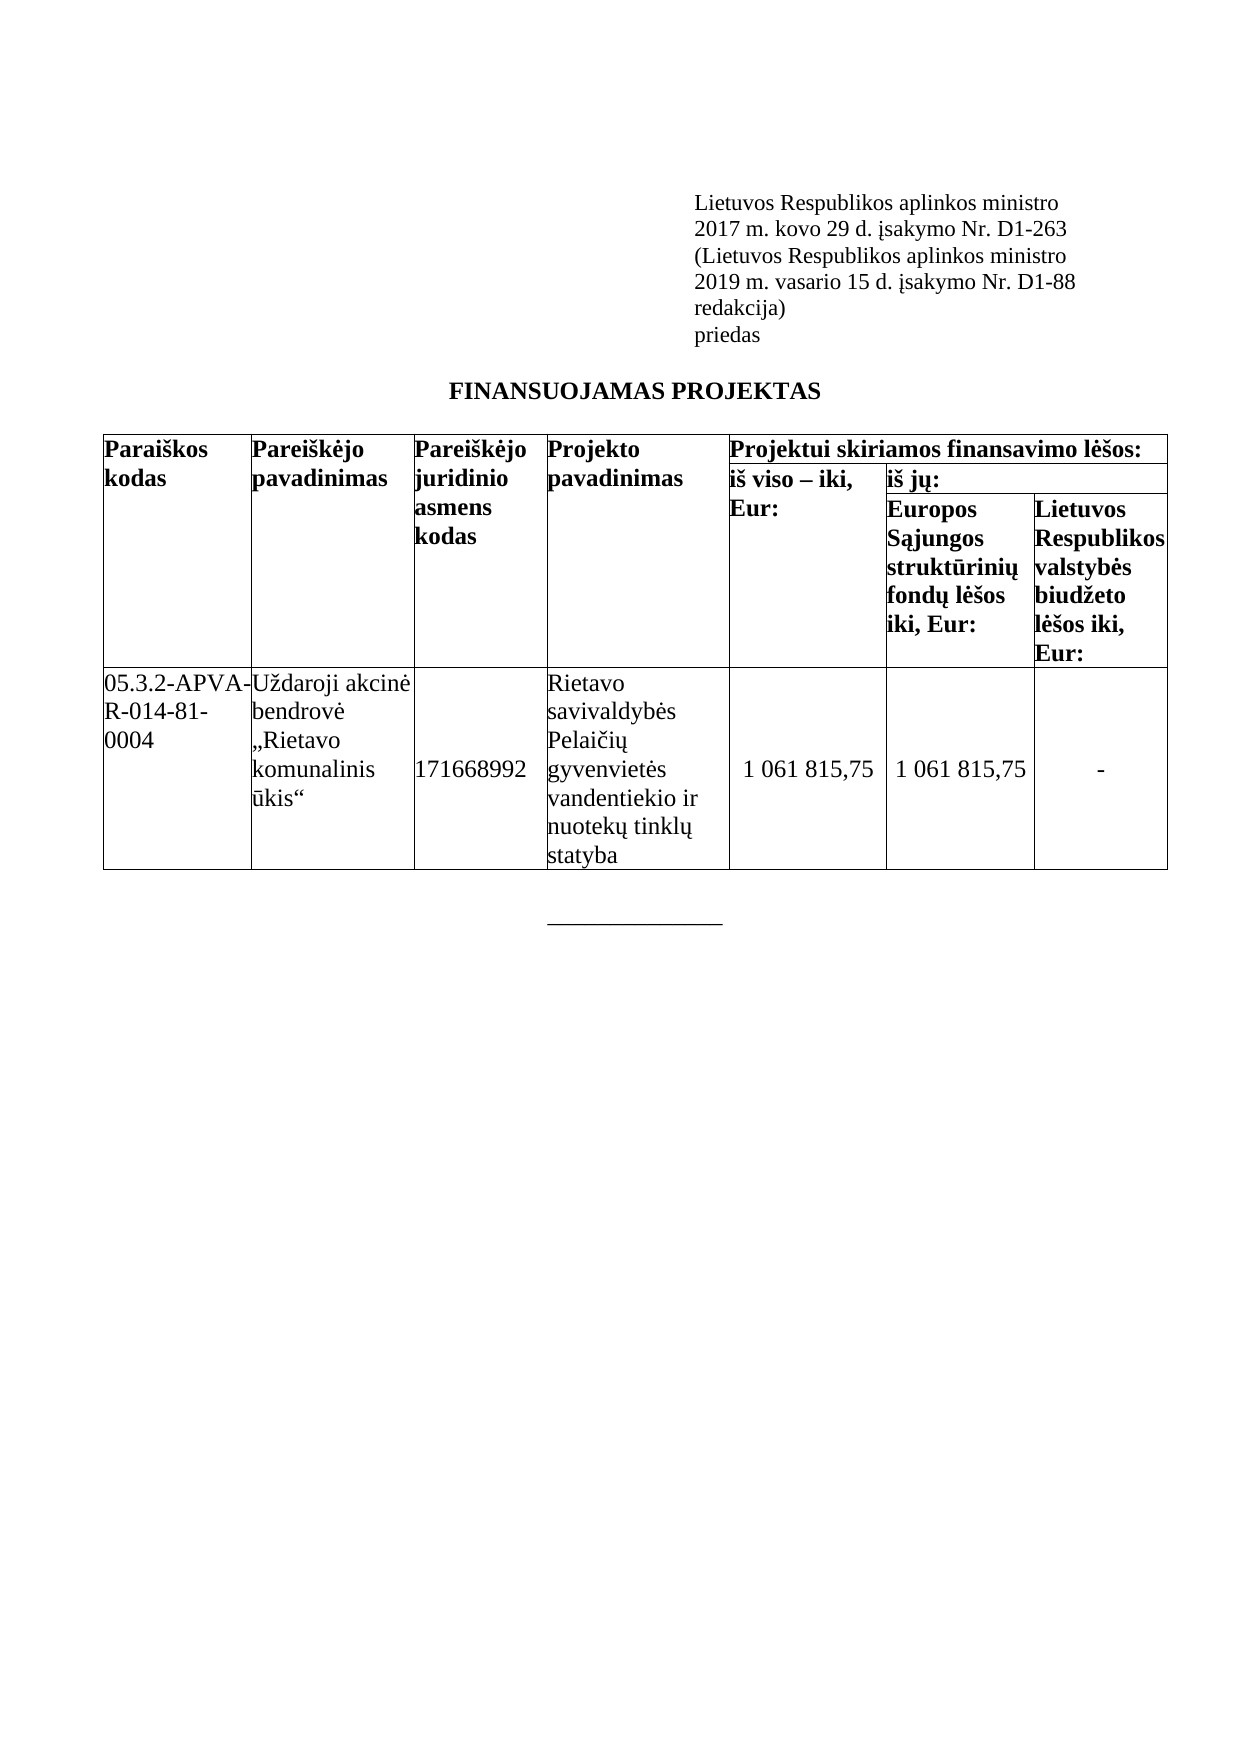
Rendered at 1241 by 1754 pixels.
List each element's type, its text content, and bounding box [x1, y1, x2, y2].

table_cell Rietavo savivaldybės Pelaičių gyvenvietės vandentiekio ir nuotekų tinklų statyba [548, 668, 729, 869]
table_cell iš viso – iki, Eur: [730, 464, 886, 667]
text (Lietuvos Respublikos aplinkos ministro [694, 242, 1166, 268]
text redakcija) [694, 294, 1166, 321]
table_header Projektui skiriamos finansavimo lėšos: [730, 435, 1167, 463]
text 2019 m. vasario 15 d. įsakymo Nr. D1-88 [694, 268, 1166, 294]
table_header Pareiškėjo juridinio asmens kodas [415, 435, 547, 667]
table_cell 1 061 815,75 [730, 668, 886, 869]
text ______________ [103, 899, 1166, 927]
table_header Pareiškėjo pavadinimas [252, 435, 414, 667]
table_cell 05.3.2-APVA-R-014-81-0004 [104, 668, 251, 869]
table_cell iš jų: [887, 464, 1167, 493]
text FINANSUOJAMAS PROJEKTAS [103, 376, 1166, 405]
text 2017 m. kovo 29 d. įsakymo Nr. D1-263 [694, 215, 1166, 242]
table_cell 171668992 [415, 668, 547, 869]
text priedas [694, 321, 1166, 347]
table_header Projekto pavadinimas [548, 435, 729, 667]
text Lietuvos Respublikos aplinkos ministro [694, 189, 1166, 215]
table_cell 1 061 815,75 [887, 668, 1034, 869]
table_cell - [1035, 668, 1167, 869]
table_cell Uždaroji akcinė bendrovė „Rietavo komunalinis ūkis“ [252, 668, 414, 869]
table_cell Europos Sąjungos struktūrinių fondų lėšos iki, Eur: [887, 494, 1034, 667]
table_header Paraiškos kodas [104, 435, 251, 667]
table_cell Lietuvos Respublikos valstybės biudžeto lėšos iki, Eur: [1035, 494, 1167, 667]
